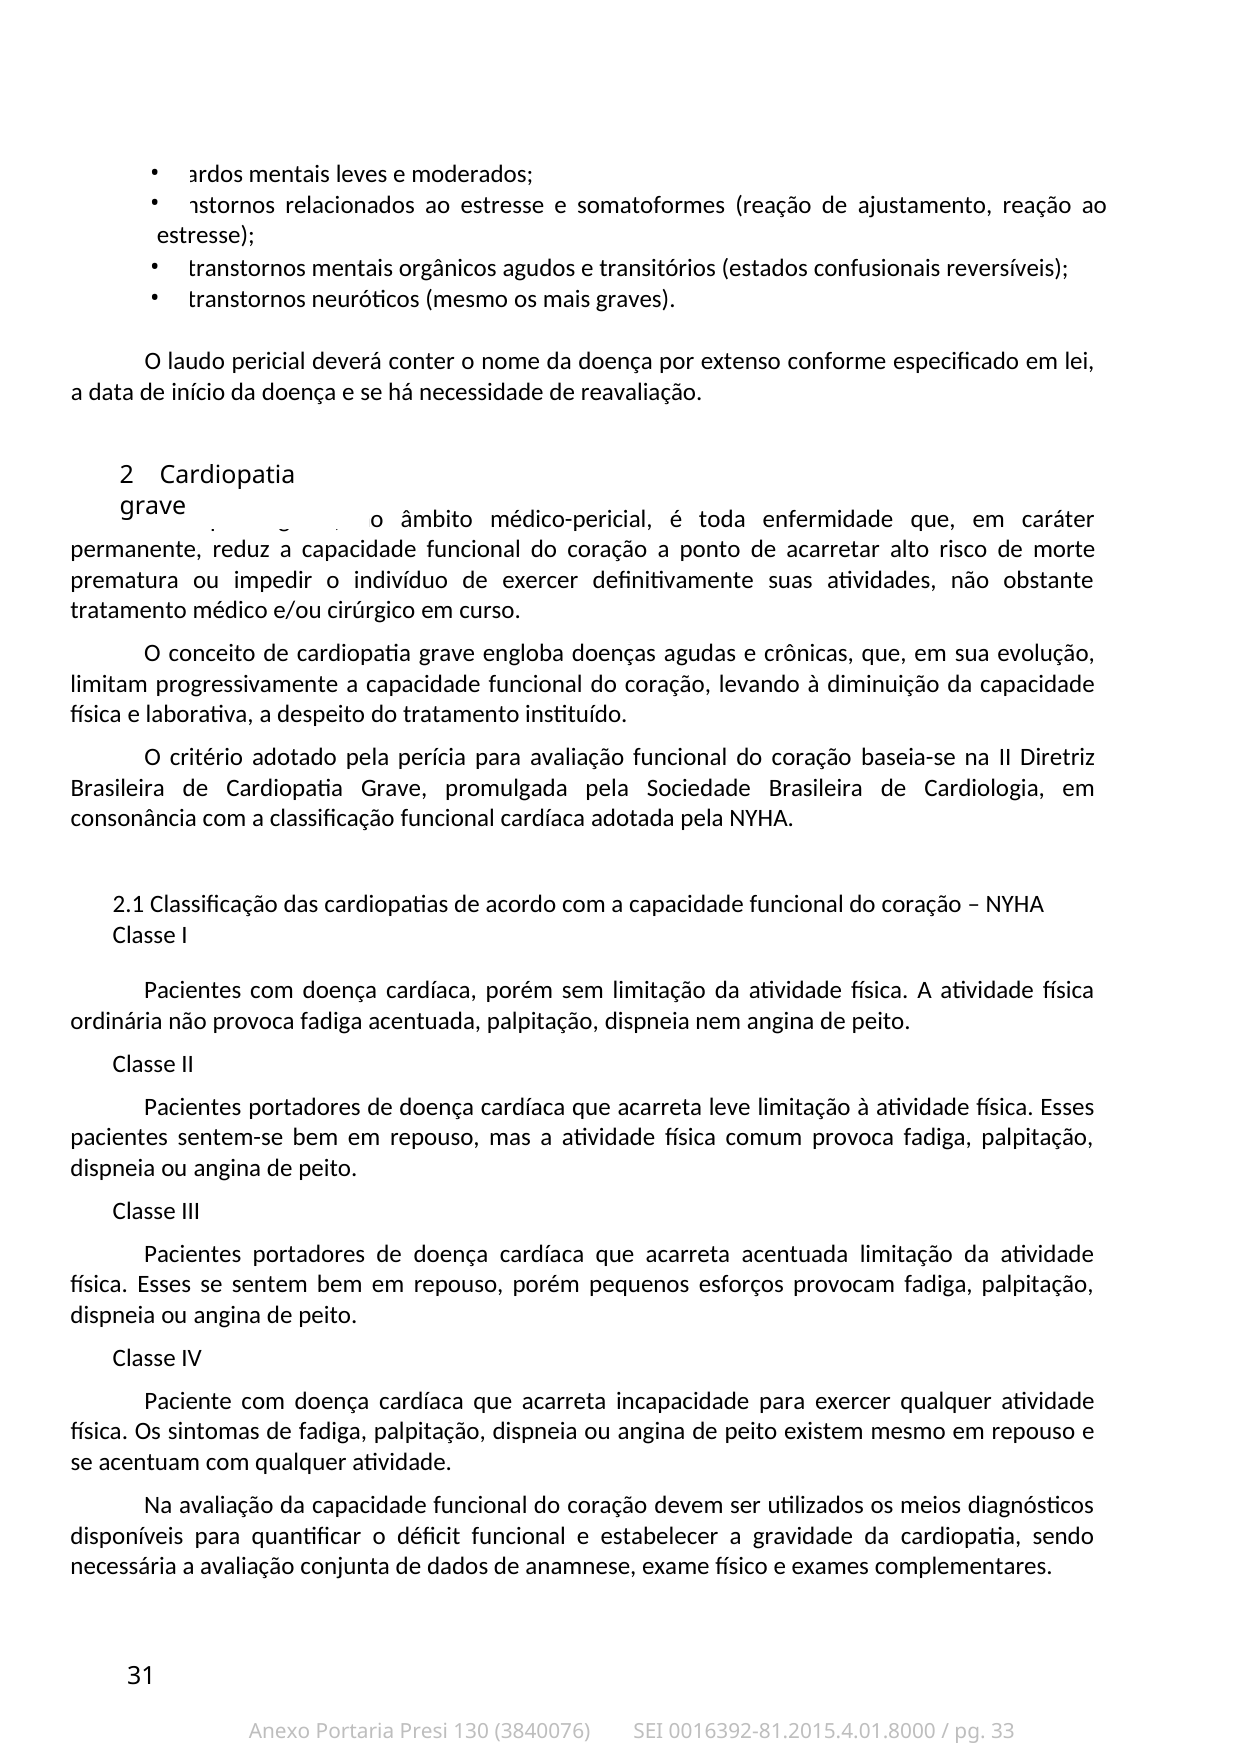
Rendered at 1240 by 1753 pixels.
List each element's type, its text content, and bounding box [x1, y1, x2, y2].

text Cardiopatia grave, no âmbito médico-pericial, é toda enfermidade que, em caráter [144, 503, 1231, 533]
text • [150, 187, 181, 218]
text transtornos mentais orgânicos agudos e transitórios (estados confusionais reversíveis); [190, 258, 1183, 283]
text permanente, reduz a capacidade funcional do coração a ponto de acarretar alto risco de morte [70, 533, 1231, 564]
text física e laborativa, a despeito do tratamento instituído. [70, 698, 1231, 729]
text tratamento médico e/ou cirúrgico em curso. [70, 594, 1231, 625]
text ordinária não provoca fadiga acentuada, palpitação, dispneia nem angina de peito. [70, 1005, 1231, 1035]
text retardos mentais leves e moderados; [190, 158, 1231, 189]
text Pacientes portadores de doença cardíaca que acarreta acentuada limitação da atividade [144, 1238, 1231, 1268]
text Classe II [112, 1048, 213, 1078]
text disponíveis para quantificar o déficit funcional e estabelecer a gravidade da cardiopatia, sendo [70, 1520, 1231, 1550]
text Brasileira de Cardiopatia Grave, promulgada pela Sociedade Brasileira de Cardiologia, em [70, 772, 1231, 802]
text O laudo pericial deverá conter o nome da doença por extenso conforme especificado em lei, [144, 345, 1231, 376]
text Classe I [112, 919, 1165, 949]
text limitam progressivamente a capacidade funcional do coração, levando à diminuição da capacidade [70, 668, 1231, 698]
text • [150, 282, 181, 312]
text pacientes sentem-se bem em repouso, mas a atividade física comum provoca fadiga, palpitação, [70, 1121, 1231, 1152]
text SEI 0016392-81.2015.4.01.8000 / pg. 33 [633, 1720, 1048, 1743]
text O critério adotado pela perícia para avaliação funcional do coração baseia-se na II Diretriz [144, 741, 1231, 772]
text • [150, 157, 181, 187]
text Pacientes com doença cardíaca, porém sem limitação da atividade física. A atividade física [144, 974, 1231, 1005]
text 2.1 Classificação das cardiopatias de acordo com a capacidade funcional do coração – NYHA [112, 888, 1165, 919]
text Anexo Portaria Presi 130 (3840076) [248, 1720, 613, 1743]
text O conceito de cardiopatia grave engloba doenças agudas e crônicas, que, em sua evolução, [144, 637, 1231, 668]
text consonância com a classificação funcional cardíaca adotada pela NYHA. [70, 802, 1231, 833]
text estresse); [157, 219, 1231, 250]
text transtornos neuróticos (mesmo os mais graves). [190, 283, 1183, 313]
text Classe III [112, 1195, 220, 1225]
text se acentuam com qualquer atividade. [70, 1446, 1231, 1476]
text necessária a avaliação conjunta de dados de anamnese, exame físico e exames complementares. [70, 1550, 1231, 1581]
text Pacientes portadores de doença cardíaca que acarreta leve limitação à atividade física. Esses [144, 1091, 1231, 1121]
text prematura ou impedir o indivíduo de exercer definitivamente suas atividades, não obstante [70, 564, 1231, 594]
text dispneia ou angina de peito. [70, 1299, 1231, 1329]
text a data de início da doença e se há necessidade de reavaliação. [71, 376, 1231, 406]
text dispneia ou angina de peito. [70, 1152, 1231, 1182]
text Paciente com doença cardíaca que acarreta incapacidade para exercer qualquer atividade [144, 1385, 1231, 1415]
text Classe IV [112, 1342, 221, 1372]
text 31 [127, 1660, 168, 1691]
text física. Os sintomas de fadiga, palpitação, dispneia ou angina de peito existem mesmo em repouso e [70, 1415, 1231, 1446]
text 2 Cardiopatia grave [119, 459, 360, 521]
text Na avaliação da capacidade funcional do coração devem ser utilizados os meios diagnósticos [144, 1489, 1231, 1520]
text • [150, 258, 181, 282]
text transtornos relacionados ao estresse e somatoformes (reação de ajustamento, reação ao [190, 189, 1231, 219]
text física. Esses se sentem bem em repouso, porém pequenos esforços provocam fadiga, palpitação, [70, 1268, 1231, 1299]
